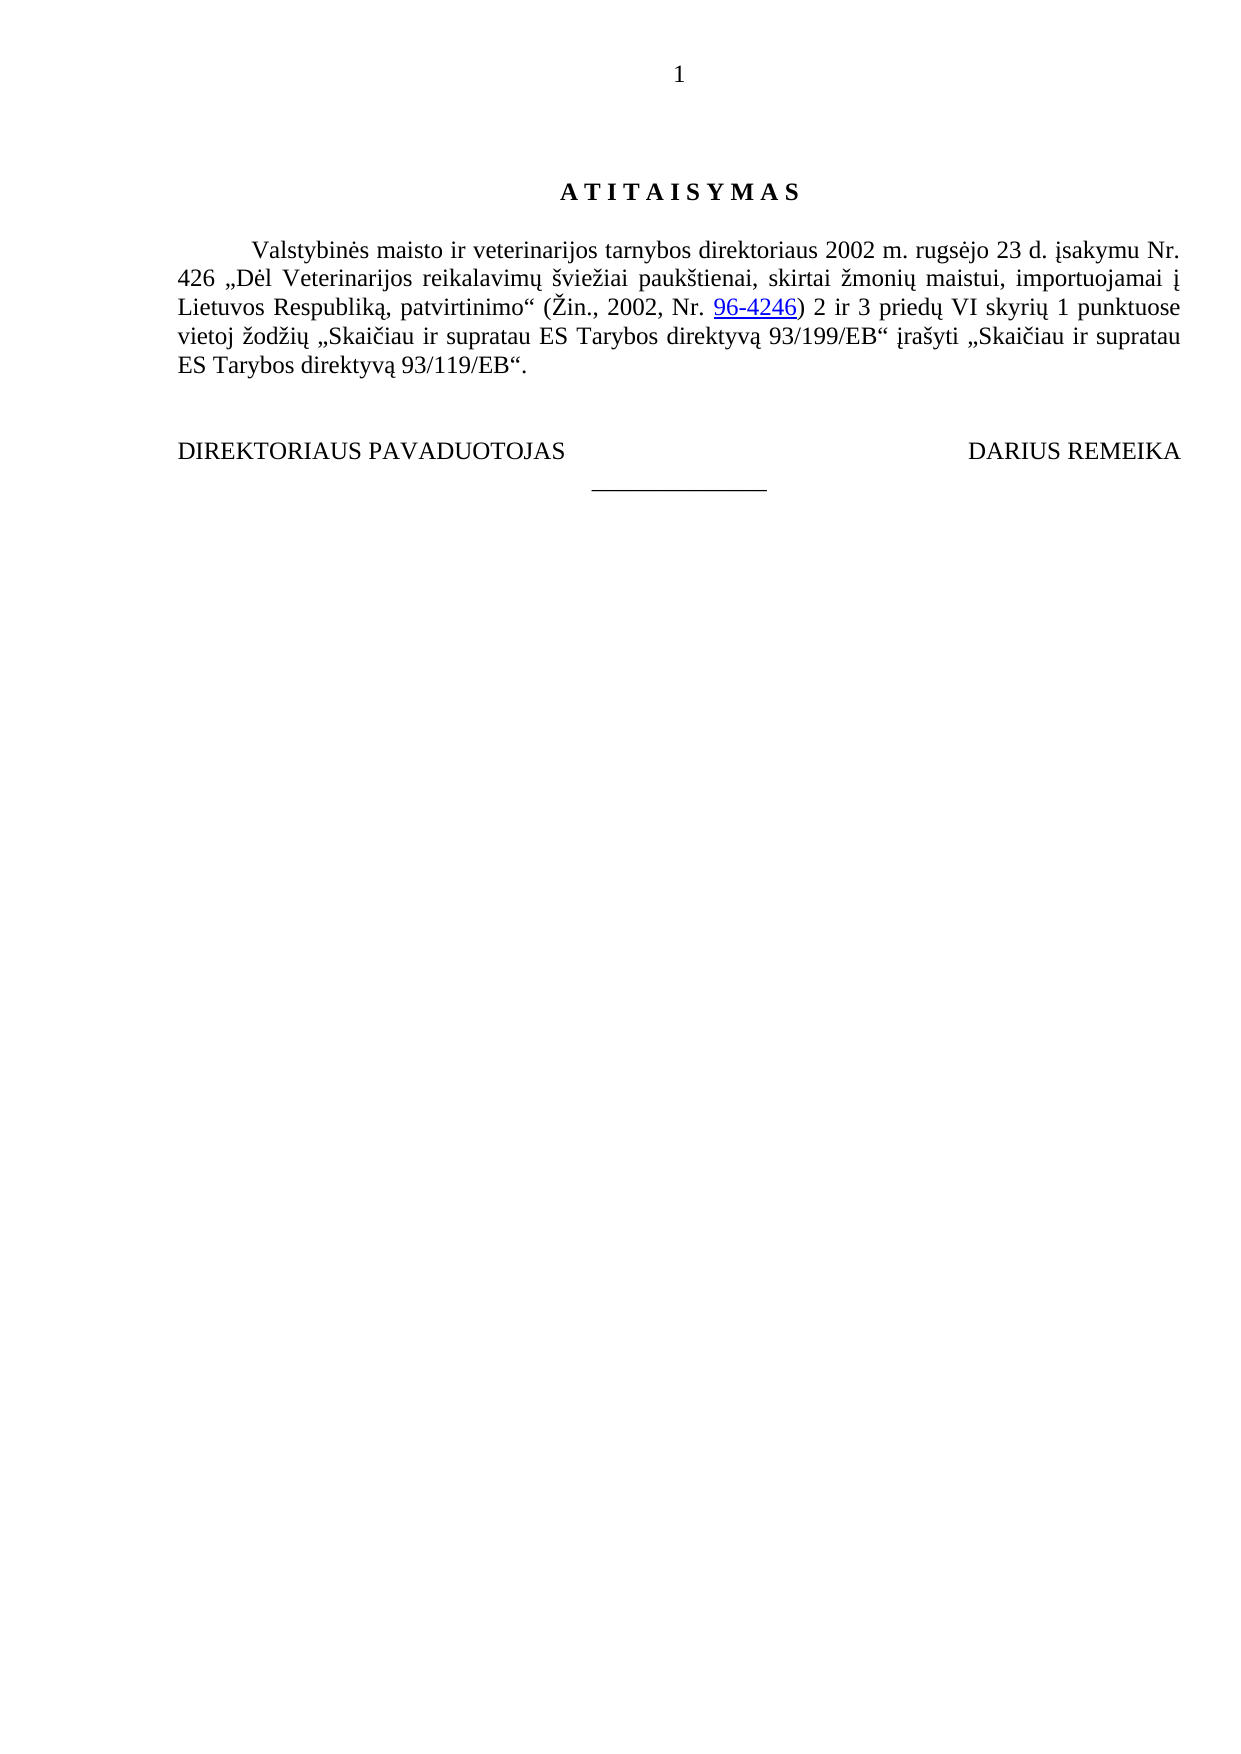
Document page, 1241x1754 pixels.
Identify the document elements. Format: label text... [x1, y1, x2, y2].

text DIREKTORIAUS PAVADUOTOJAS DARIUS REMEIKA [177, 436, 1181, 465]
text Valstybinės maisto ir veterinarijos tarnybos direktoriaus 2002 m. rugsėjo 23 d. įsakymu Nr. 426 „Dėl Veterinarijos reikalavimų šviežiai paukštienai, skirtai žmonių maistui, importuojamai į Lietuvos Respubliką, patvirtinimo“ (Žin., 2002, Nr. 96-4246) 2 ir 3 priedų VI skyrių 1 punktuose vietoj žodžių „Skaičiau ir supratau ES Tarybos direktyvą 93/199/EB“ įrašyti „Skaičiau ir supratau ES Tarybos direktyvą 93/119/EB“. [177, 235, 1181, 378]
text ATITAISYMAS [177, 177, 1181, 206]
text ______________ [177, 465, 1181, 493]
